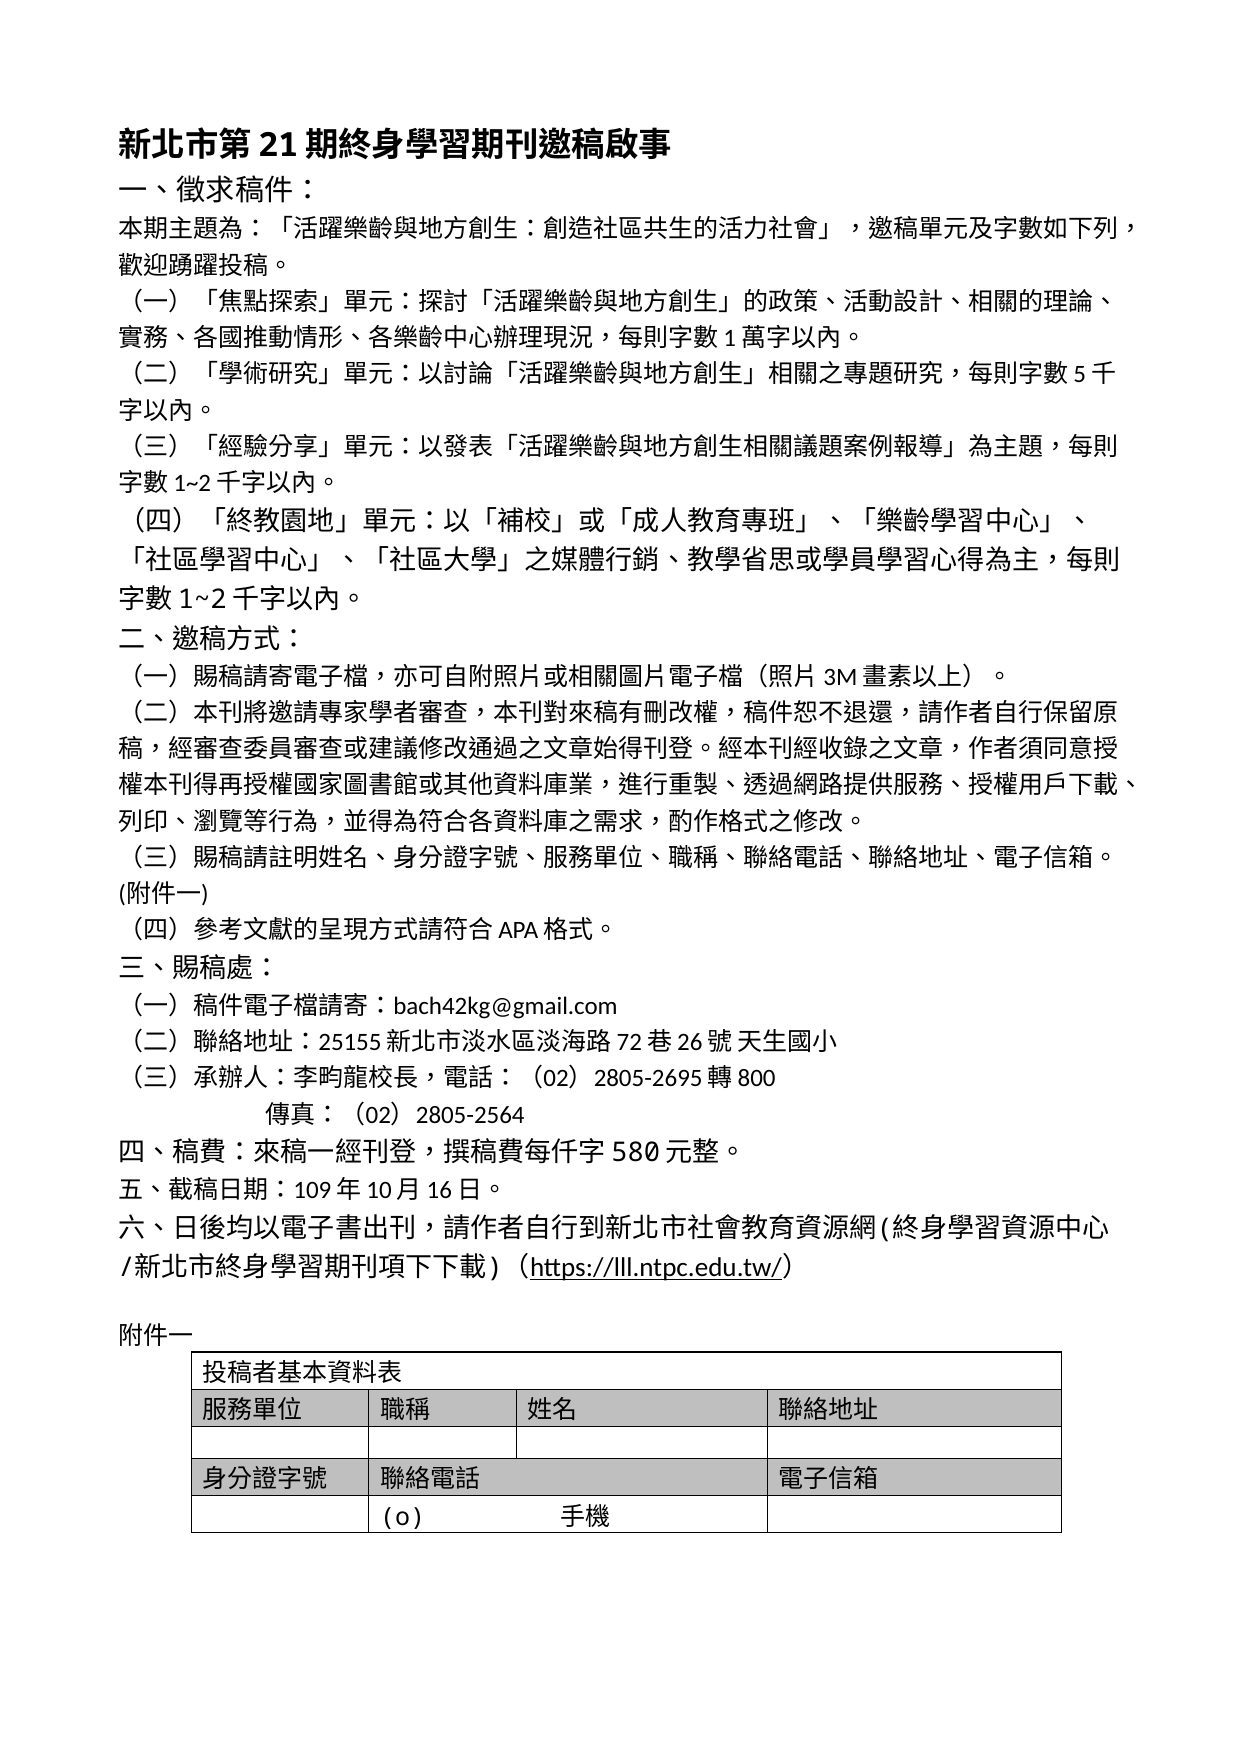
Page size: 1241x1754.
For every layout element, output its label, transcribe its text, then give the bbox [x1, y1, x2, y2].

text 三、賜稿處： [118, 946, 1122, 985]
text （三）賜稿請註明姓名、身分證字號、服務單位、職稱、聯絡電話、聯絡地址、電子信箱。(附件一) [118, 837, 1122, 910]
table_cell [192, 1427, 368, 1458]
text 四、稿費：來稿一經刊登，撰稿費每仟字580元整。 [118, 1130, 1122, 1170]
table_cell [369, 1427, 516, 1458]
text （二）聯絡地址：25155新北市淡水區淡海路72巷26號 天生國小 [118, 1022, 1122, 1058]
text （四）參考文獻的呈現方式請符合APA格式。 [118, 910, 1122, 946]
table_cell 姓名 [517, 1390, 767, 1426]
table_cell 電子信箱 [768, 1459, 1061, 1495]
text 附件一 [118, 1315, 1122, 1351]
table_cell [517, 1427, 767, 1458]
text （三）承辦人：李畇龍校長，電話：（02）2805-2695轉800 [118, 1058, 1122, 1094]
text 傳真：（02）2805-2564 [118, 1094, 1122, 1130]
text （二）本刊將邀請專家學者審查，本刊對來稿有刪改權，稿件恕不退還，請作者自行保留原稿，經審查委員審查或建議修改通過之文章始得刊登。經本刊經收錄之文章，作者須同意授權本刊得再授權國家圖書館或其他資料庫業，進行重製、透過網路提供服務、授權用戶下載、列印、瀏覽等行為，並得為符合各資料庫之需求，酌作格式之修改。 [118, 692, 1122, 837]
table_header 投稿者基本資料表 [192, 1353, 1061, 1389]
text 一、徵求稿件： [118, 167, 1122, 209]
text （四）「終教園地」單元：以「補校」或「成人教育專班」、「樂齡學習中心」、「社區學習中心」、「社區大學」之媒體行銷、教學省思或學員學習心得為主，每則字數1~2千字以內。 [118, 499, 1122, 617]
text （三）「經驗分享」單元：以發表「活躍樂齡與地方創生相關議題案例報導」為主題，每則字數1~2千字以內。 [118, 426, 1122, 499]
table_cell [768, 1427, 1061, 1458]
text （二）「學術研究」單元：以討論「活躍樂齡與地方創生」相關之專題研究，每則字數5千字以內。 [118, 354, 1122, 426]
text 本期主題為：「活躍樂齡與地方創生：創造社區共生的活力社會」，邀稿單元及字數如下列，歡迎踴躍投稿。 [118, 209, 1122, 281]
text （一）賜稿請寄電子檔，亦可自附照片或相關圖片電子檔（照片3M畫素以上）。 [118, 656, 1122, 692]
text 六、日後均以電子書出刊，請作者自行到新北市社會教育資源網(終身學習資源中心/新北市終身學習期刊項下下載)（https://lll.ntpc.edu.tw/） [118, 1206, 1122, 1285]
table_cell 職稱 [369, 1390, 516, 1426]
table_cell [192, 1496, 368, 1532]
table_cell (o) 手機 [369, 1496, 767, 1532]
table_cell 服務單位 [192, 1390, 368, 1426]
text 新北市第21期終身學習期刊邀稿啟事 [118, 118, 1122, 167]
table_cell 聯絡地址 [768, 1390, 1061, 1426]
table_cell 聯絡電話 [369, 1459, 767, 1495]
table_cell 身分證字號 [192, 1459, 368, 1495]
text （一）「焦點探索」單元：探討「活躍樂齡與地方創生」的政策、活動設計、相關的理論、實務、各國推動情形、各樂齡中心辦理現況，每則字數1萬字以內。 [118, 281, 1122, 354]
text 二、邀稿方式： [118, 617, 1122, 656]
text 五、截稿日期：109年10月16日。 [118, 1170, 1122, 1206]
table_cell [768, 1496, 1061, 1532]
text （一）稿件電子檔請寄：bach42kg@gmail.com [118, 985, 1122, 1022]
